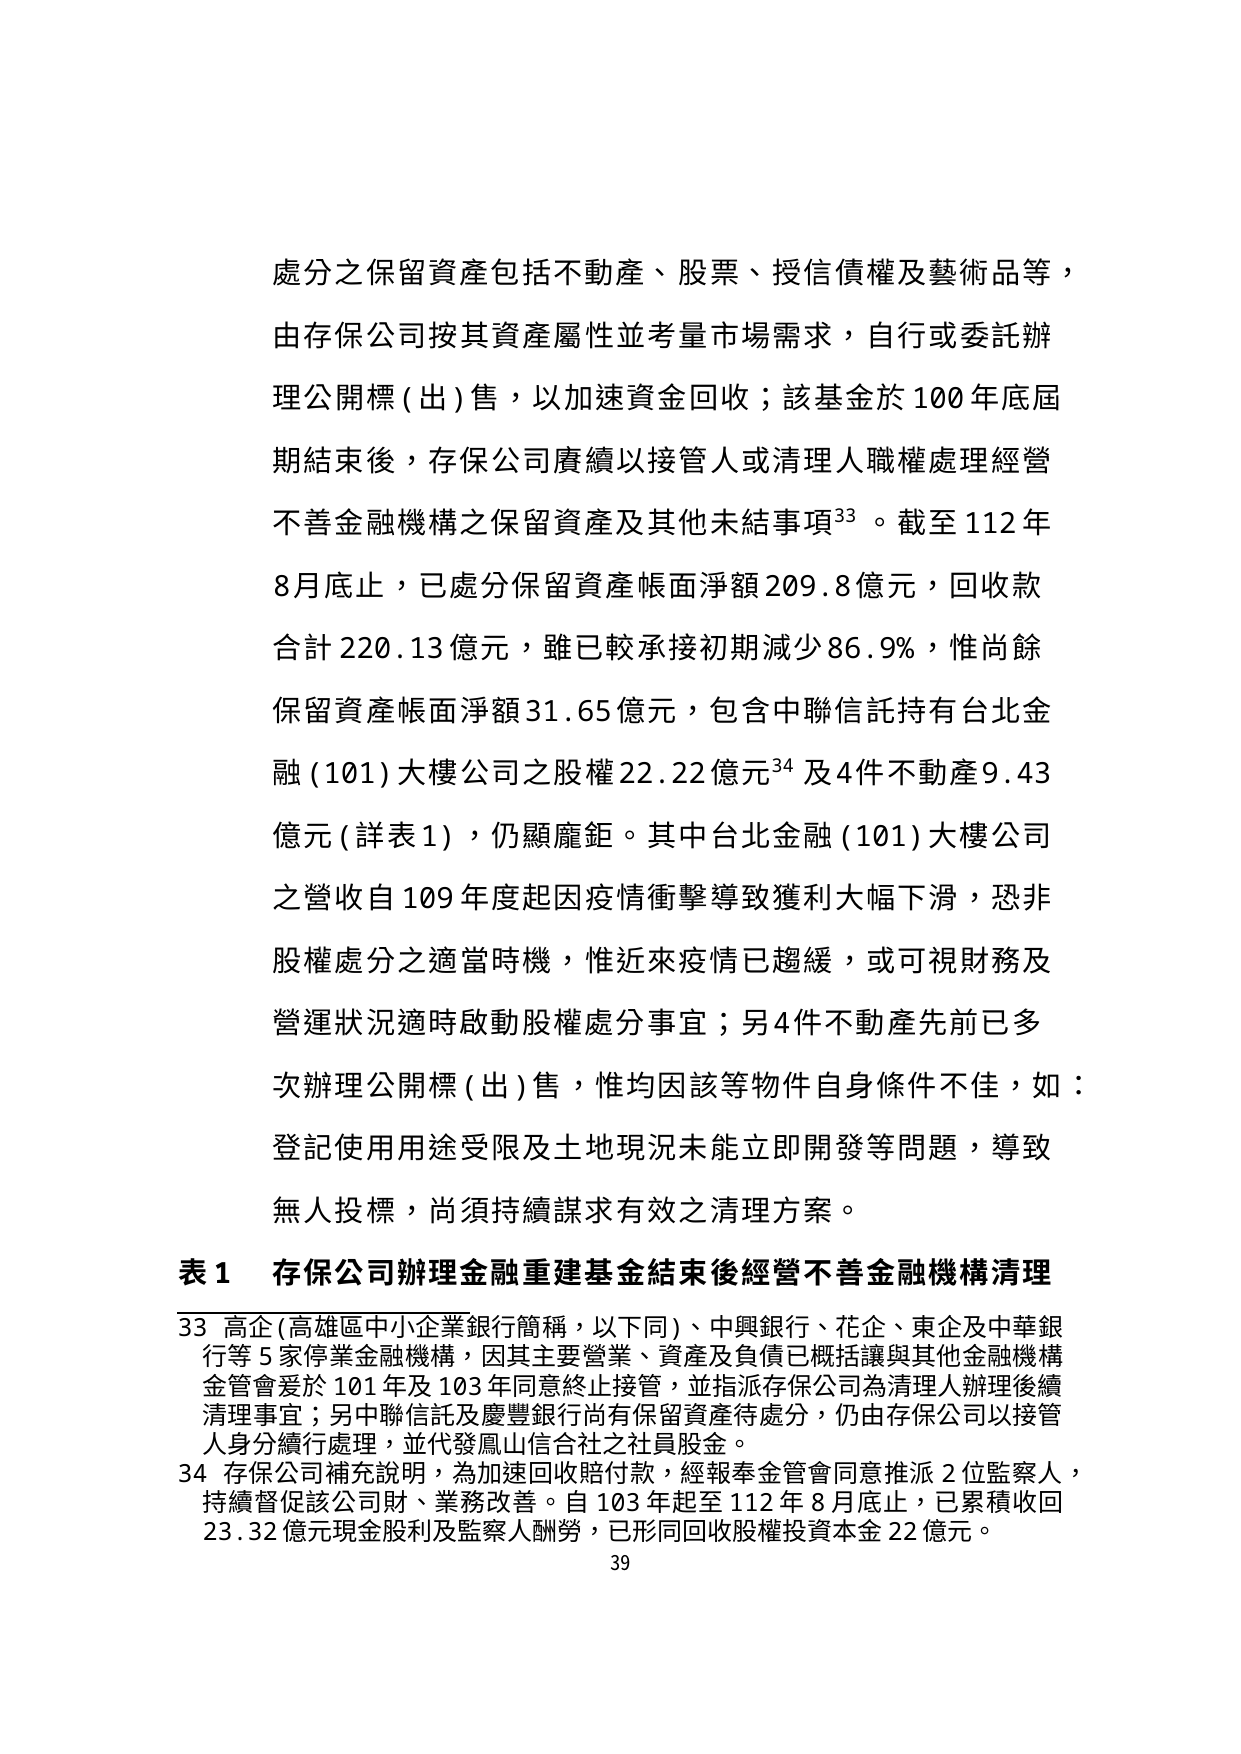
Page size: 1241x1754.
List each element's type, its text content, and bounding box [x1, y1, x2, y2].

text 金融重建基金處理退場之56家經營不善金融機構，待處分之保留資產包括不動產、股票、授信債權及藝術品等，由存保公司按其資產屬性並考量市場需求，自行或委託辦理公開標(出)售，以加速資金回收；該基金於100年底屆期結束後，存保公司賡續以接管人或清理人職權處理經營不善金融機構之保留資產及其他未結事項。截至112年8月底止，已處分保留資產帳面淨額209.8億元，回收款合計220.13億元，雖已較承接初期減少86.9%，惟尚餘保留資產帳面淨額31.65億元，包含中聯信託持有台北金融(101)大樓公司之股權22.22億元及4件不動產9.43億元(詳表1)，仍顯龐鉅。其中台北金融(101)大樓公司之營收自109年度起因疫情衝擊導致獲利大幅下滑，恐非股權處分之適當時機，惟近來疫情已趨緩，或可視財務及營運狀況適時啟動股權處分事宜；另4件不動產先前已多次辦理公開標(出)售，惟均因該等物件自身條件不佳，如：登記使用用途受限及土地現況未能立即開發等問題，導致無人投標，尚須持續謀求有效之清理方案。 [266, 229, 1063, 1229]
text 表1 存保公司辦理金融重建基金結束後經營不善金融機構清理 [177, 1229, 1063, 1292]
text 存保公司補充說明，為加速回收賠付款，經報奉金管會同意推派2位監察人，持續督促該公司財、業務改善。自103年起至112年8月底止，已累積收回23.32億元現金股利及監察人酬勞，已形同回收股權投資本金22億元。 [177, 1459, 1063, 1547]
text 高企(高雄區中小企業銀行簡稱，以下同)、中興銀行、花企、東企及中華銀行等5家停業金融機構，因其主要營業、資產及負債已概括讓與其他金融機構，金管會爰於101年及103年同意終止接管，並指派存保公司為清理人辦理後續清理事宜；另中聯信託及慶豐銀行尚有保留資產待處分，仍由存保公司以接管人身分續行處理，並代發鳯山信合社之社員股金。 [177, 1313, 1063, 1459]
